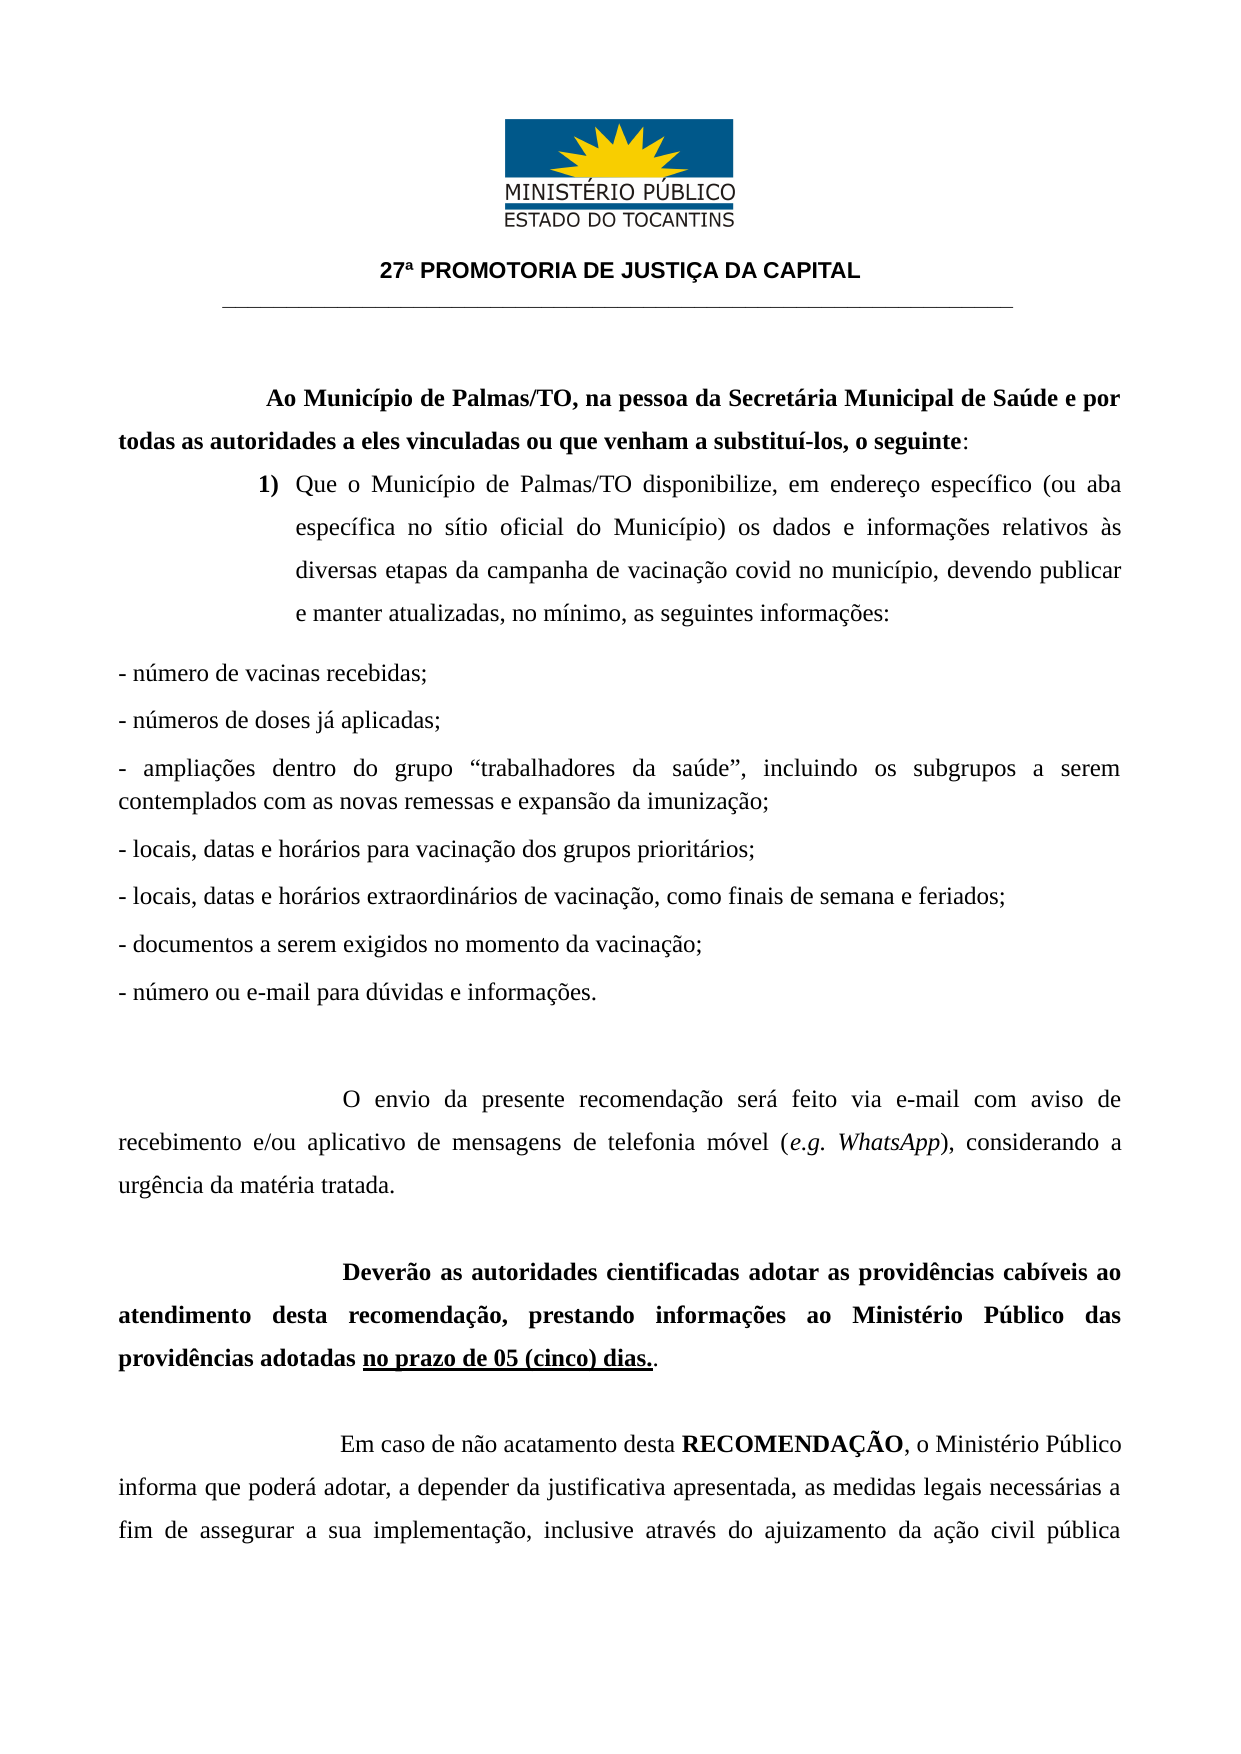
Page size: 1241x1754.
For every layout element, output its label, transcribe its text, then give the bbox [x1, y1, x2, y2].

picture [505, 118, 735, 228]
text Ao Município de Palmas/TO, na pessoa da Secretária Municipal de Saúde e por todas as autoridades a eles vinculadas ou que venham a substituí-los, o seguinte: [118, 383, 1122, 454]
text - documentos a serem exigidos no momento da vacinação; [118, 929, 1122, 958]
list Que o Município de Palmas/TO disponibilize, em endereço específico (ou aba específica no sítio oficial do Município) os dados e informações relativos às diversas etapas da campanha de vacinação covid no município, devendo publicar e manter atualizadas, no mínimo, as seguintes informações: [258, 469, 1122, 627]
text - número de vacinas recebidas; [118, 658, 1122, 687]
text - locais, datas e horários extraordinários de vacinação, como finais de semana e feriados; [118, 881, 1122, 910]
text Em caso de não acatamento desta RECOMENDAÇÃO, o Ministério Público informa que poderá adotar, a depender da justificativa apresentada, as medidas legais necessárias a fim de assegurar a sua implementação, inclusive através do ajuizamento da ação civil pública [118, 1429, 1122, 1544]
text - locais, datas e horários para vacinação dos grupos prioritários; [118, 834, 1122, 863]
text Deverão as autoridades cientificadas adotar as providências cabíveis ao atendimento desta recomendação, prestando informações ao Ministério Público das providências adotadas no prazo de 05 (cinco) dias.. [118, 1257, 1122, 1372]
text - números de doses já aplicadas; [118, 706, 1122, 734]
text O envio da presente recomendação será feito via e-mail com aviso de recebimento e/ou aplicativo de mensagens de telefonia móvel (e.g. WhatsApp), considerando a urgência da matéria tratada. [118, 1084, 1122, 1199]
text - ampliações dentro do grupo “trabalhadores da saúde”, incluindo os subgrupos a serem contemplados com as novas remessas e expansão da imunização; [118, 753, 1122, 815]
text - número ou e-mail para dúvidas e informações. [118, 977, 1122, 1005]
